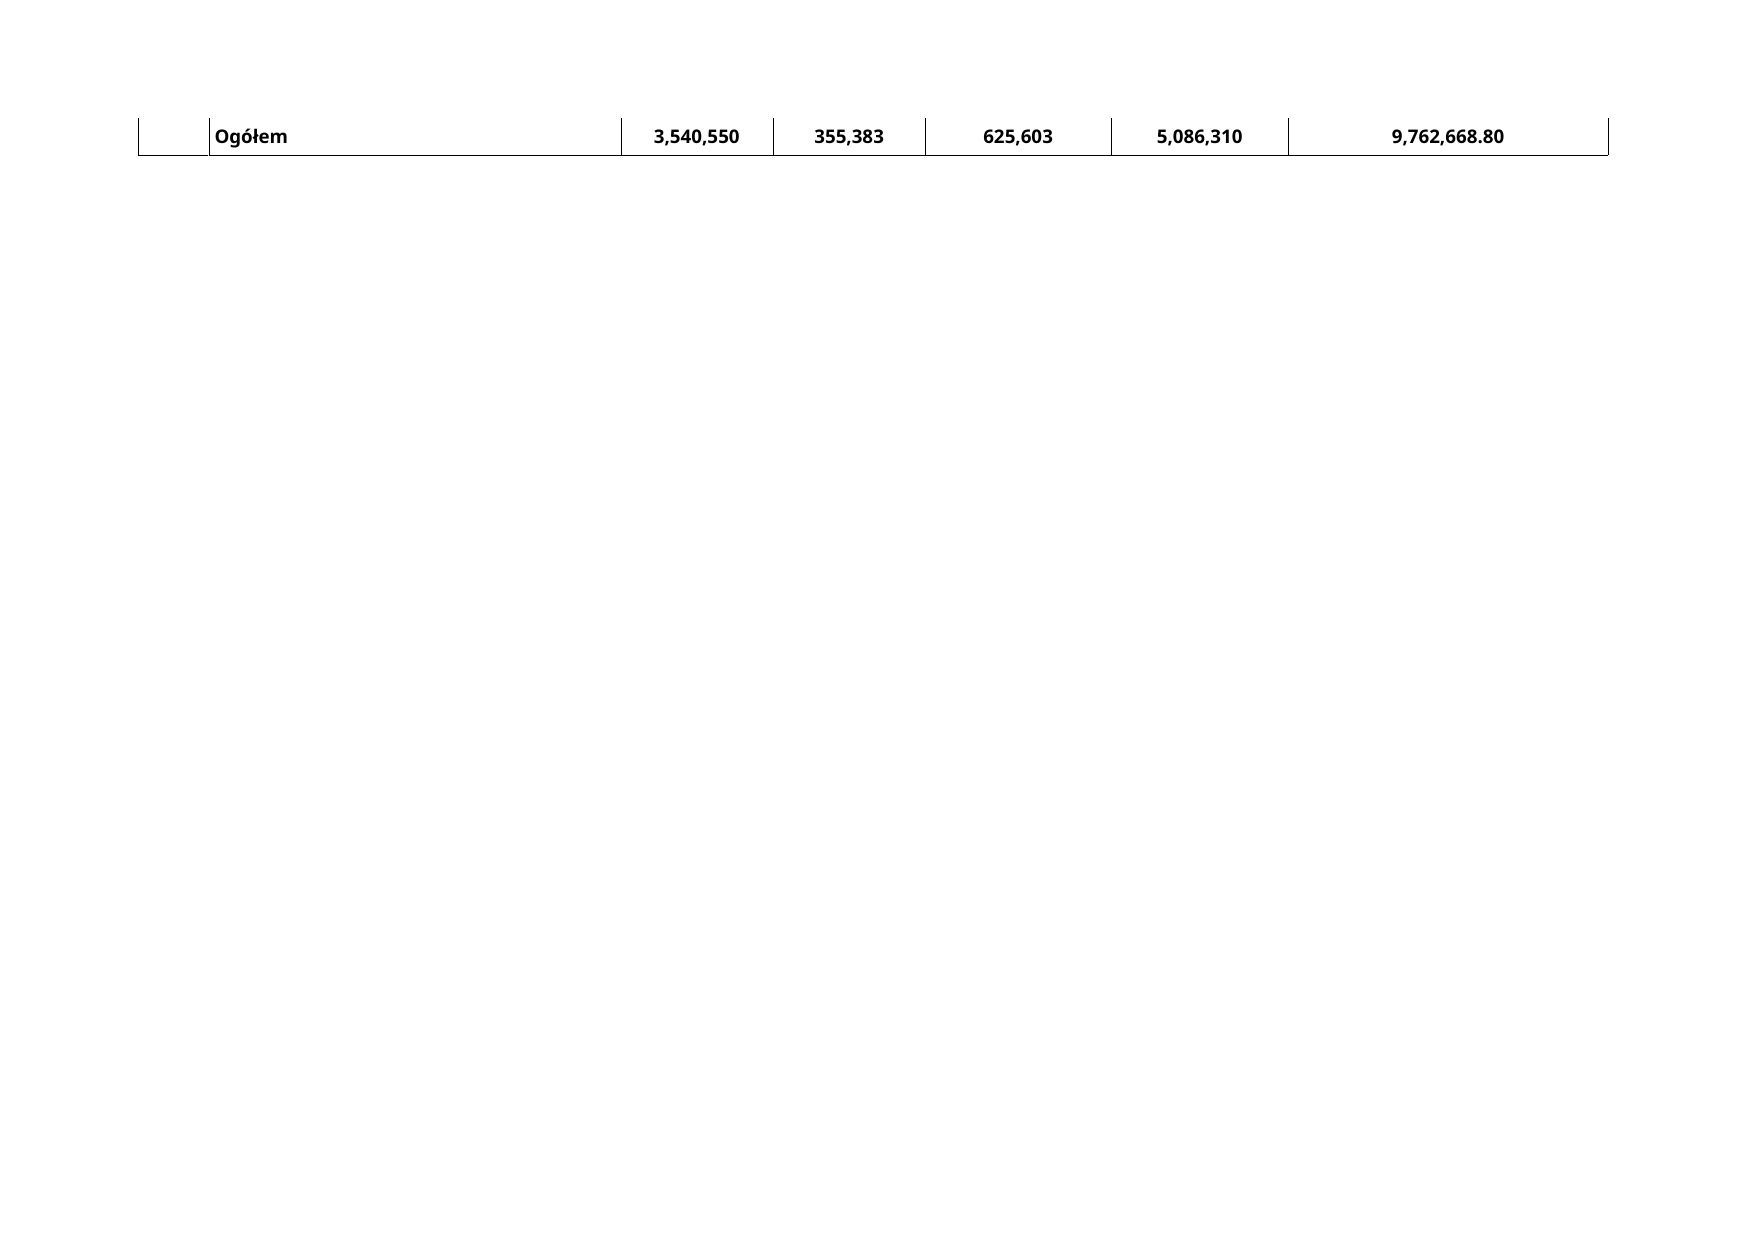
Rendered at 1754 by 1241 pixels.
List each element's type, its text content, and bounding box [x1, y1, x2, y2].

table_cell 355 383 [774, 118, 925, 155]
table_cell 9 762 668,80 [1289, 118, 1608, 155]
table_cell Ogółem [210, 118, 621, 155]
table_cell [139, 118, 208, 155]
table_cell 3 540 550 [622, 118, 773, 155]
table_cell 625 603 [926, 118, 1111, 155]
table_cell 5 086 310 [1112, 118, 1288, 155]
